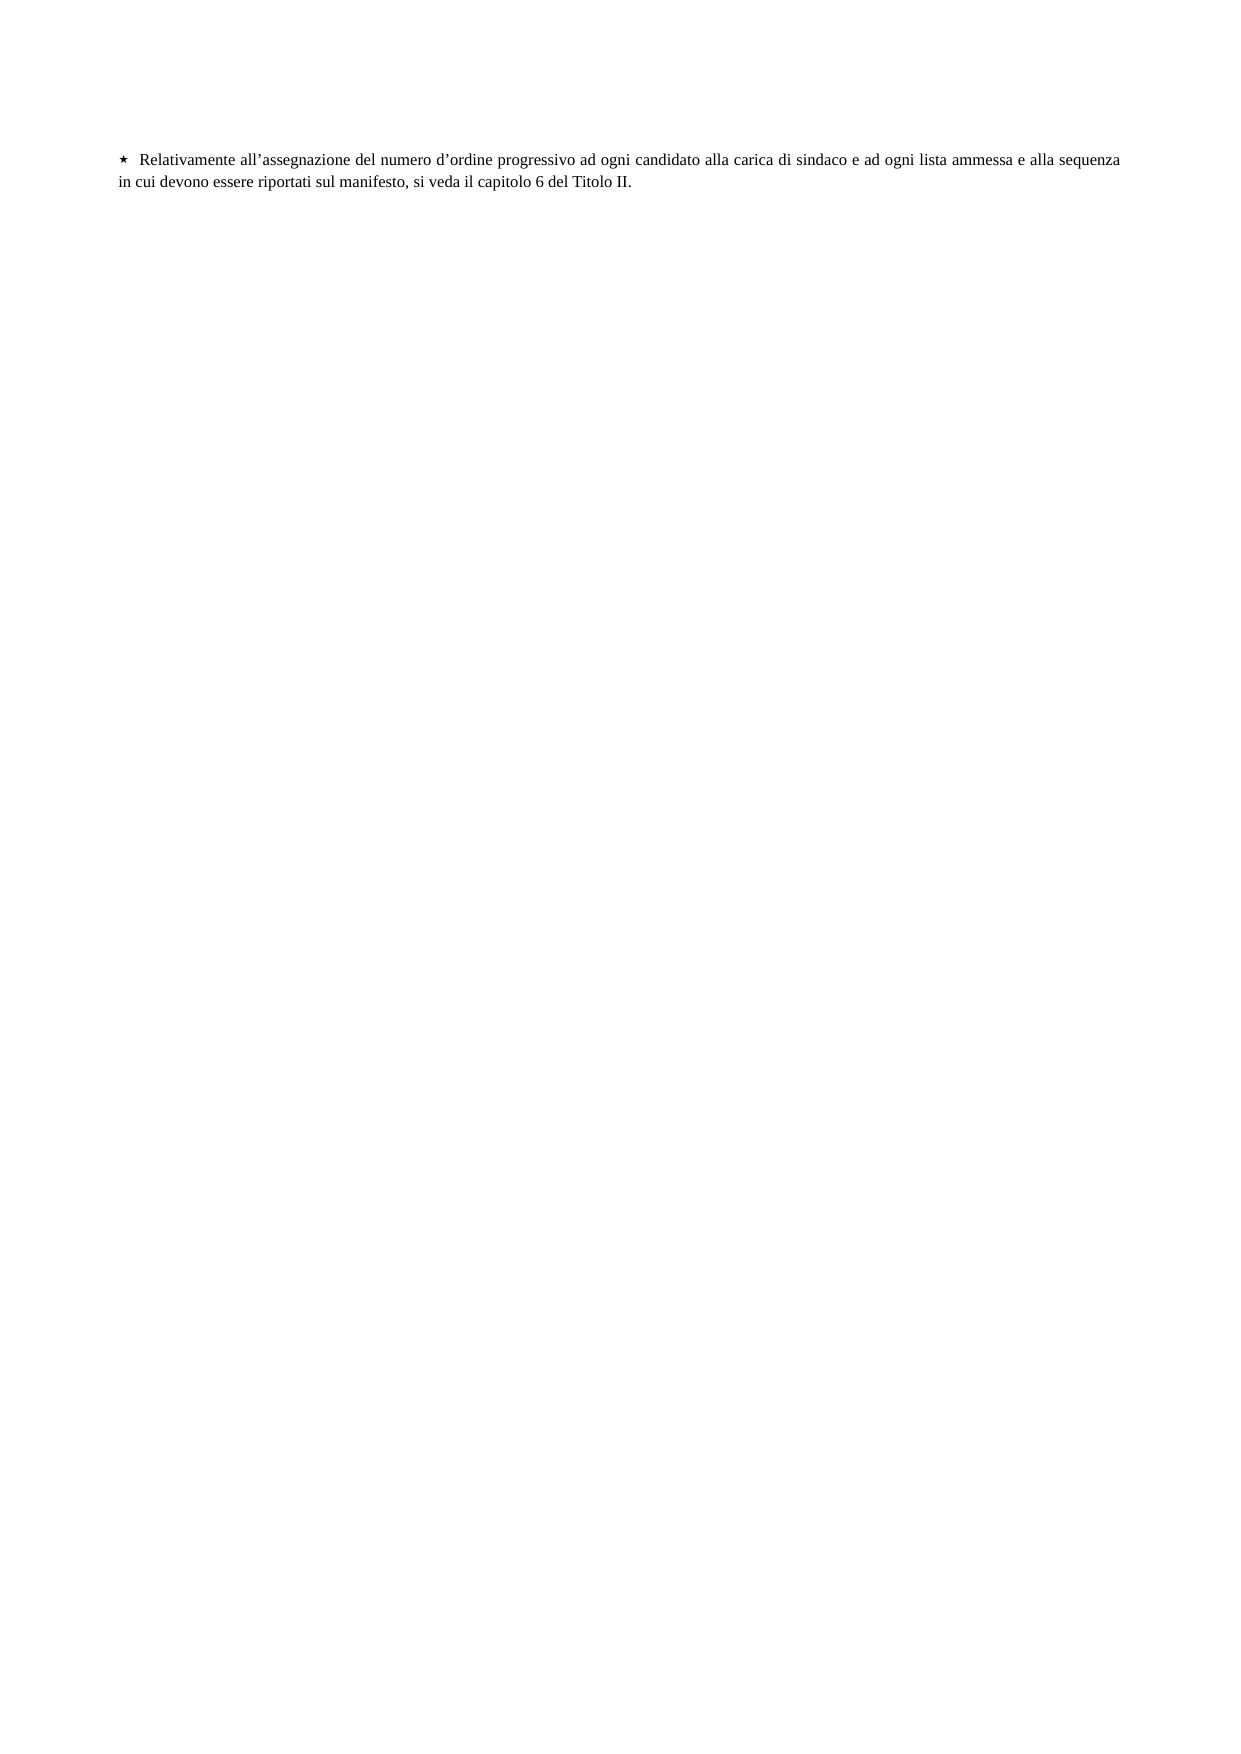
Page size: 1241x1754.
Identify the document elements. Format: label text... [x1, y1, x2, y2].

text ٭ Relativamente all’assegnazione del numero d’ordine progressivo ad ogni candidato alla carica di sindaco e ad ogni lista ammessa e alla sequenza in cui devono essere riportati sul manifesto, si veda il capitolo 6 del Titolo II. [118, 148, 1122, 191]
